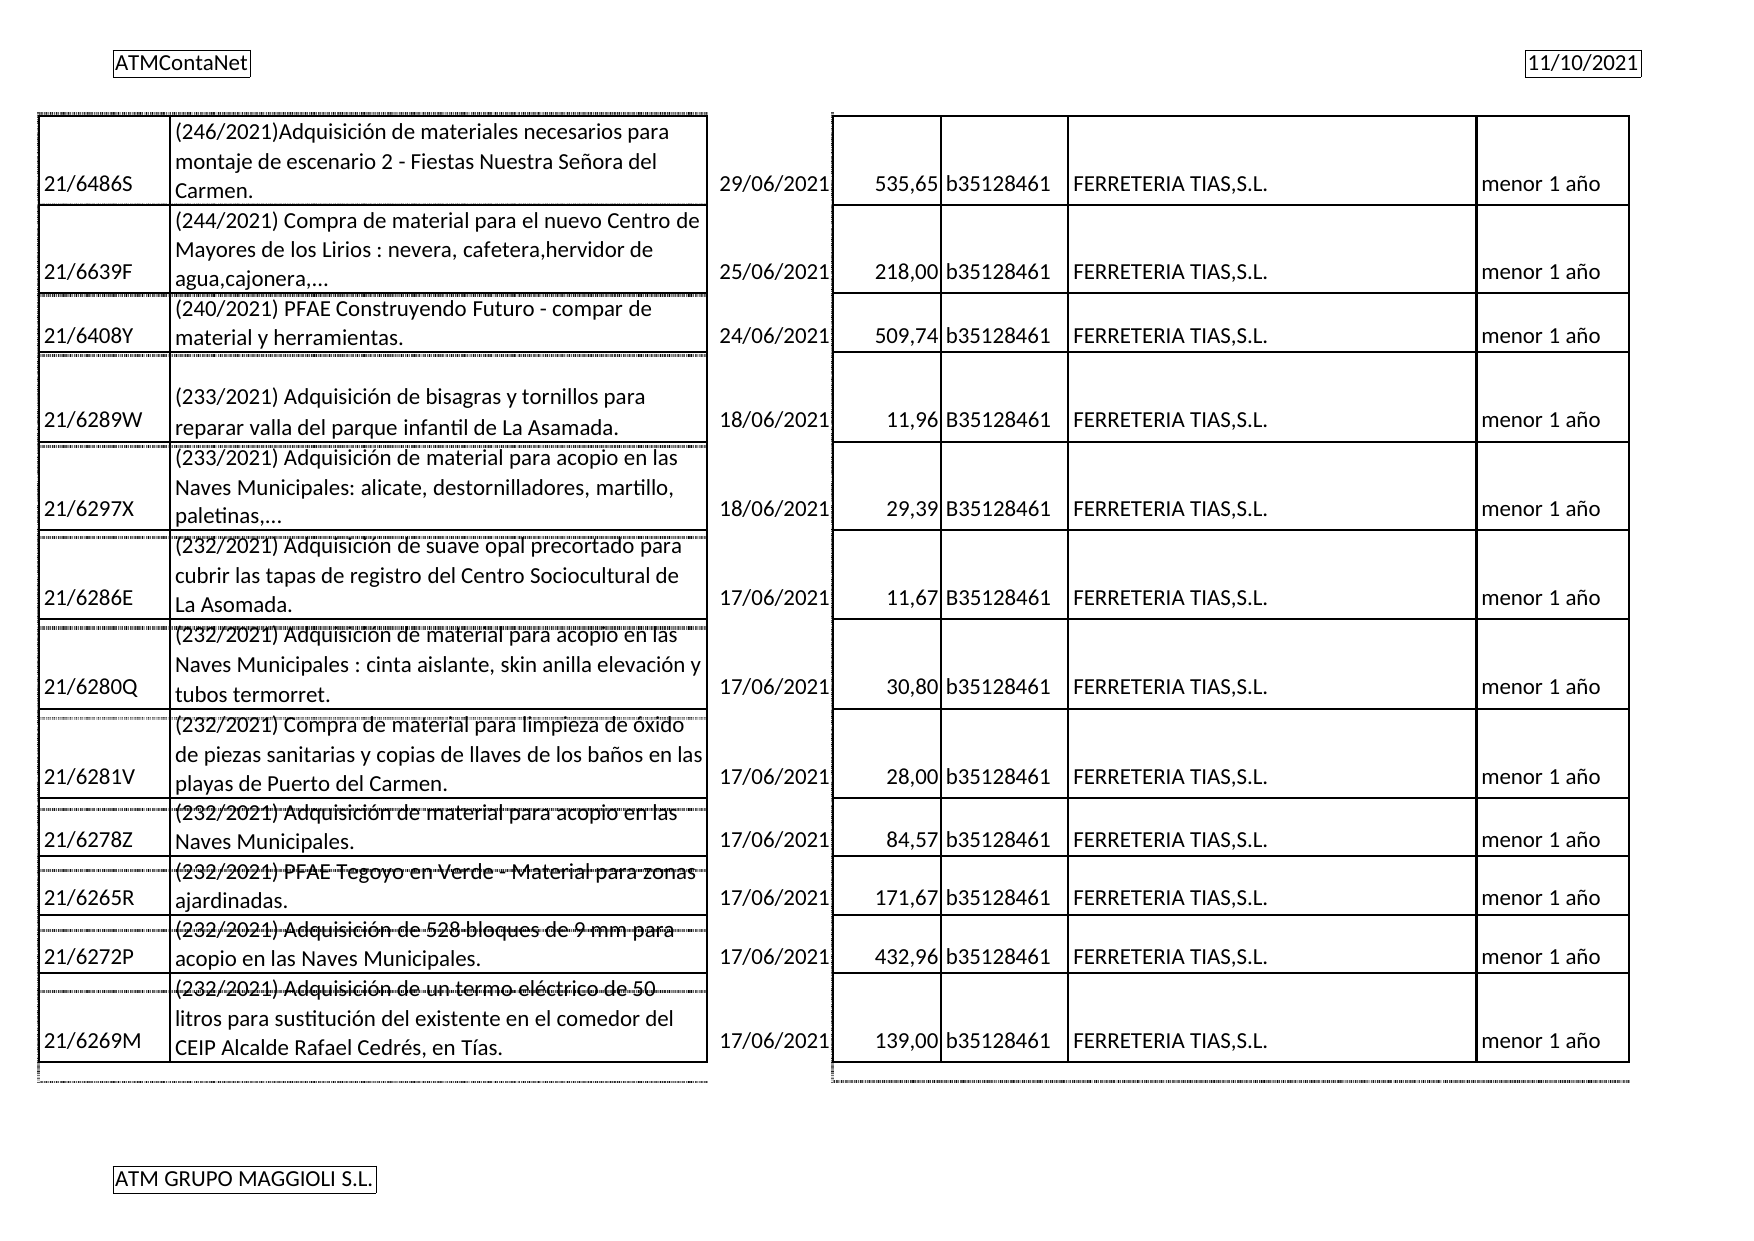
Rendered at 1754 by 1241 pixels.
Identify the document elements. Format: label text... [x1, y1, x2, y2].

table_cell 17/06/2021 [708, 797, 831, 855]
table_cell [40, 710, 169, 717]
table_cell 432,96 [834, 916, 940, 972]
table_cell b35128461 [942, 206, 1067, 292]
table_header FERRETERIA TIAS,S.L. [1069, 117, 1475, 204]
table_cell (232/2021) PFAE Tegoyo en Verde - Material para zonas ajardinadas. [171, 857, 706, 869]
table_cell FERRETERIA TIAS,S.L. [1069, 353, 1475, 441]
table_cell 171,67 [834, 857, 940, 913]
table_cell FERRETERIA TIAS,S.L. [1069, 974, 1475, 1061]
table_cell 21/6281V [40, 720, 169, 797]
table_cell 17/06/2021 [708, 914, 831, 972]
table_cell menor 1 año [1478, 206, 1628, 292]
table_cell b35128461 [942, 857, 1067, 913]
table_cell menor 1 año [1478, 443, 1628, 529]
table_cell (233/2021) Adquisición de material para acopio en las Naves Municipales: alicate, destornilladores, martillo, paletinas,... [171, 448, 706, 529]
table_cell FERRETERIA TIAS,S.L. [1069, 857, 1475, 913]
table_cell menor 1 año [1478, 353, 1628, 441]
table_cell 21/6408Y [40, 297, 169, 351]
table_cell 17/06/2021 [708, 529, 831, 618]
table_cell (244/2021) Compra de material para el nuevo Centro de Mayores de los Lirios : nevera, cafetera,hervidor de agua,cajonera,... [171, 206, 706, 292]
table_cell 218,00 [834, 206, 940, 292]
table_cell (232/2021) Adquisición de 528 bloques de 9 mm para acopio en las Naves Municipales. [171, 916, 706, 929]
table_cell 11,67 [834, 531, 940, 618]
table_header menor 1 año [1478, 117, 1628, 204]
table_cell (232/2021) Adquisición de un termo eléctrico de 50 litros para sustitución del existente en el comedor del CEIP Alcalde Rafael Cedrés, en Tías. [171, 993, 706, 1061]
table_cell b35128461 [942, 799, 1067, 855]
table_cell [40, 857, 169, 869]
table_cell [40, 916, 169, 929]
table_cell menor 1 año [1478, 531, 1628, 618]
table_cell FERRETERIA TIAS,S.L. [1069, 620, 1475, 708]
table_cell 30,80 [834, 620, 940, 708]
table_cell FERRETERIA TIAS,S.L. [1069, 916, 1475, 972]
table_cell B35128461 [942, 531, 1067, 618]
table_cell b35128461 [942, 916, 1067, 972]
table_cell 28,00 [834, 710, 940, 797]
table_cell b35128461 [942, 974, 1067, 1061]
table_cell 21/6297X [40, 448, 169, 529]
table_cell b35128461 [942, 710, 1067, 797]
table_cell (232/2021) Adquisición de material para acopio en las Naves Municipales. [171, 799, 706, 808]
table_cell [171, 620, 706, 626]
table_cell 21/6269M [40, 993, 169, 1061]
table_cell (233/2021) Adquisición de bisagras y tornillos para reparar valla del parque infantil de La Asamada. [171, 357, 706, 441]
table_cell menor 1 año [1478, 974, 1628, 1061]
table_cell 21/6286E [40, 539, 169, 618]
table_cell FERRETERIA TIAS,S.L. [1069, 799, 1475, 855]
table_cell 21/6278Z [40, 811, 169, 855]
table_cell menor 1 año [1478, 916, 1628, 972]
table_cell (232/2021) Adquisición de suave opal precortado para cubrir las tapas de registro del Centro Sociocultural de La Asomada. [171, 539, 706, 618]
table_cell 25/06/2021 [708, 204, 831, 292]
table_cell FERRETERIA TIAS,S.L. [1069, 443, 1475, 529]
table_cell menor 1 año [1478, 857, 1628, 913]
table_header (246/2021)Adquisición de materiales necesarios para montaje de escenario 2 - Fiestas Nuestra Señora del Carmen. [171, 117, 706, 203]
table_cell B35128461 [942, 443, 1067, 529]
table_cell B35128461 [942, 353, 1067, 441]
table_cell b35128461 [942, 294, 1067, 351]
table_cell FERRETERIA TIAS,S.L. [1069, 206, 1475, 292]
table_cell (232/2021) Compra de material para limpieza de óxido de piezas sanitarias y copias de llaves de los baños en las playas de Puerto del Carmen. [171, 720, 706, 797]
table_cell (232/2021) Adquisición de 528 bloques de 9 mm para acopio en las Naves Municipales. [171, 932, 706, 972]
table_cell menor 1 año [1478, 710, 1628, 797]
table_cell [171, 531, 706, 536]
table_cell FERRETERIA TIAS,S.L. [1069, 531, 1475, 618]
table_cell (232/2021) Adquisición de un termo eléctrico de 50 litros para sustitución del existente en el comedor del CEIP Alcalde Rafael Cedrés, en Tías. [171, 974, 706, 990]
table_cell b35128461 [942, 620, 1067, 708]
table_cell menor 1 año [1478, 294, 1628, 351]
table_cell [40, 620, 169, 626]
table_cell 21/6265R [40, 872, 169, 913]
table_cell 11,96 [834, 353, 940, 441]
table_header b35128461 [942, 117, 1067, 204]
table_cell 29,39 [834, 443, 940, 529]
table_header 29/06/2021 [708, 115, 831, 204]
table_cell 17/06/2021 [708, 618, 831, 708]
table_cell 21/6272P [40, 932, 169, 972]
table_cell [171, 710, 706, 717]
table_cell [40, 531, 169, 536]
table_cell 509,74 [834, 294, 940, 351]
table_cell [40, 799, 169, 808]
table_cell (232/2021) Adquisición de material para acopio en las Naves Municipales : cinta aislante, skin anilla elevación y tubos termorret. [171, 630, 706, 708]
table_cell 21/6289W [40, 357, 169, 441]
table_cell menor 1 año [1478, 620, 1628, 708]
table_cell (232/2021) Adquisición de material para acopio en las Naves Municipales. [171, 811, 706, 855]
table_cell (240/2021) PFAE Construyendo Futuro - compar de material y herramientas. [171, 297, 706, 351]
table_cell 139,00 [834, 974, 940, 1061]
table_cell 21/6280Q [40, 630, 169, 708]
table_cell menor 1 año [1478, 799, 1628, 855]
table_header 21/6486S [40, 117, 169, 203]
table_cell 18/06/2021 [708, 351, 831, 441]
table_cell FERRETERIA TIAS,S.L. [1069, 294, 1475, 351]
table_cell 17/06/2021 [708, 855, 831, 913]
table_cell (232/2021) PFAE Tegoyo en Verde - Material para zonas ajardinadas. [171, 872, 706, 913]
table_cell 21/6639F [40, 206, 169, 292]
table_cell 17/06/2021 [708, 972, 831, 1061]
table_cell 17/06/2021 [708, 708, 831, 797]
table_cell FERRETERIA TIAS,S.L. [1069, 710, 1475, 797]
table_cell [40, 974, 169, 990]
table_cell 18/06/2021 [708, 441, 831, 529]
table_cell 24/06/2021 [708, 292, 831, 351]
table_cell 84,57 [834, 799, 940, 855]
table_header 535,65 [834, 117, 940, 204]
